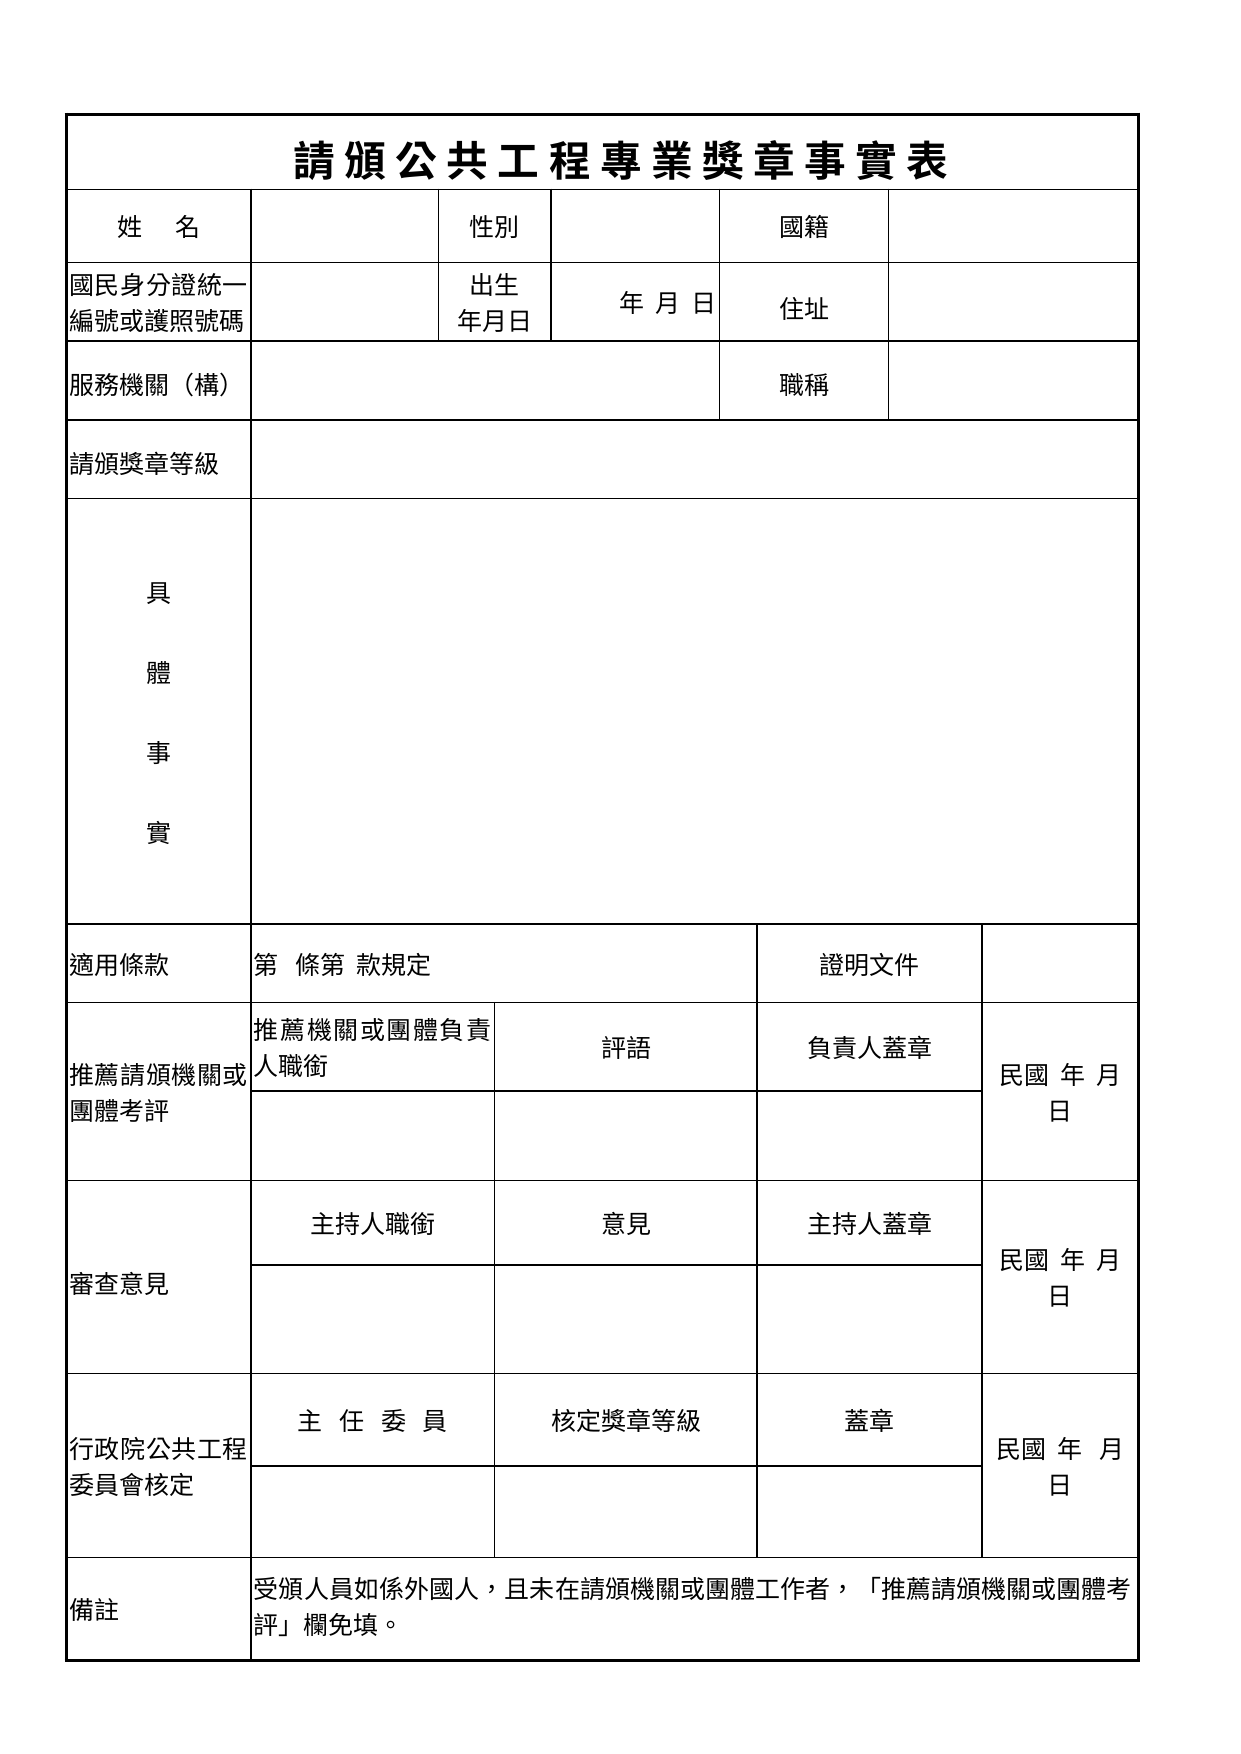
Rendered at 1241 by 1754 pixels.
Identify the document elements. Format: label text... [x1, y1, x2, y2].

table_cell 負責人蓋章 [758, 1003, 981, 1090]
table_cell 第 條第 款規定 [252, 925, 756, 1002]
table_cell 國民身分證統一編號或護照號碼 [68, 263, 250, 340]
table_cell [495, 1092, 756, 1179]
table_cell [552, 190, 719, 262]
table_cell 審查意見 [68, 1181, 250, 1372]
table_cell 具 體 事 實 [68, 499, 250, 923]
table_cell 年 月 日 [552, 263, 719, 340]
table_cell 職稱 [720, 342, 888, 419]
table_cell 證明文件 [758, 925, 981, 1002]
table_cell [889, 342, 1137, 419]
table_cell 民國 年 月 日 [983, 1181, 1137, 1372]
table_cell [758, 1266, 981, 1372]
table_cell [495, 1467, 756, 1557]
table_cell [758, 1092, 981, 1179]
table_cell [758, 1467, 981, 1557]
table_header 請 頒 公 共 工 程 專 業 獎 章 事 實 表 [68, 116, 1137, 188]
table_cell 蓋章 [758, 1374, 981, 1465]
table_cell 備註 [68, 1558, 250, 1658]
table_cell 評語 [495, 1003, 756, 1090]
table_cell 國籍 [720, 190, 888, 262]
table_cell 性別 [439, 190, 550, 262]
table_cell 推薦請頒機關或團體考評 [68, 1003, 250, 1179]
table_cell 主持人職銜 [252, 1181, 494, 1264]
table_cell [252, 1092, 494, 1179]
table_cell [252, 421, 1137, 498]
table_cell [252, 1266, 494, 1372]
table_cell 受頒人員如係外國人，且未在請頒機關或團體工作者，「推薦請頒機關或團體考評」欄免填。 [252, 1558, 1137, 1658]
table_cell 姓 名 [68, 190, 250, 262]
table_cell [983, 925, 1137, 1002]
table_cell 適用條款 [68, 925, 250, 1002]
table_cell 民國 年 月 日 [983, 1003, 1137, 1179]
table_cell [252, 499, 1137, 923]
table_cell 行政院公共工程委員會核定 [68, 1374, 250, 1557]
table_cell [252, 1467, 494, 1557]
table_cell [252, 263, 438, 340]
table_cell [889, 263, 1137, 340]
table_cell 意見 [495, 1181, 756, 1264]
table_cell 請頒獎章等級 [68, 421, 250, 498]
table_cell [889, 190, 1137, 262]
table_cell [252, 190, 438, 262]
table_cell 住址 [720, 263, 888, 340]
table_cell [252, 342, 719, 419]
table_cell 核定獎章等級 [495, 1374, 756, 1465]
table_cell 民國 年 月 日 [983, 1374, 1137, 1557]
table_cell [495, 1266, 756, 1372]
table_cell 主 任 委 員 [252, 1374, 494, 1465]
table_cell 主持人蓋章 [758, 1181, 981, 1264]
table_cell 服務機關（構） [68, 342, 250, 419]
table_cell 推薦機關或團體負責人職銜 [252, 1003, 494, 1090]
table_cell 出生 年月日 [439, 263, 550, 340]
